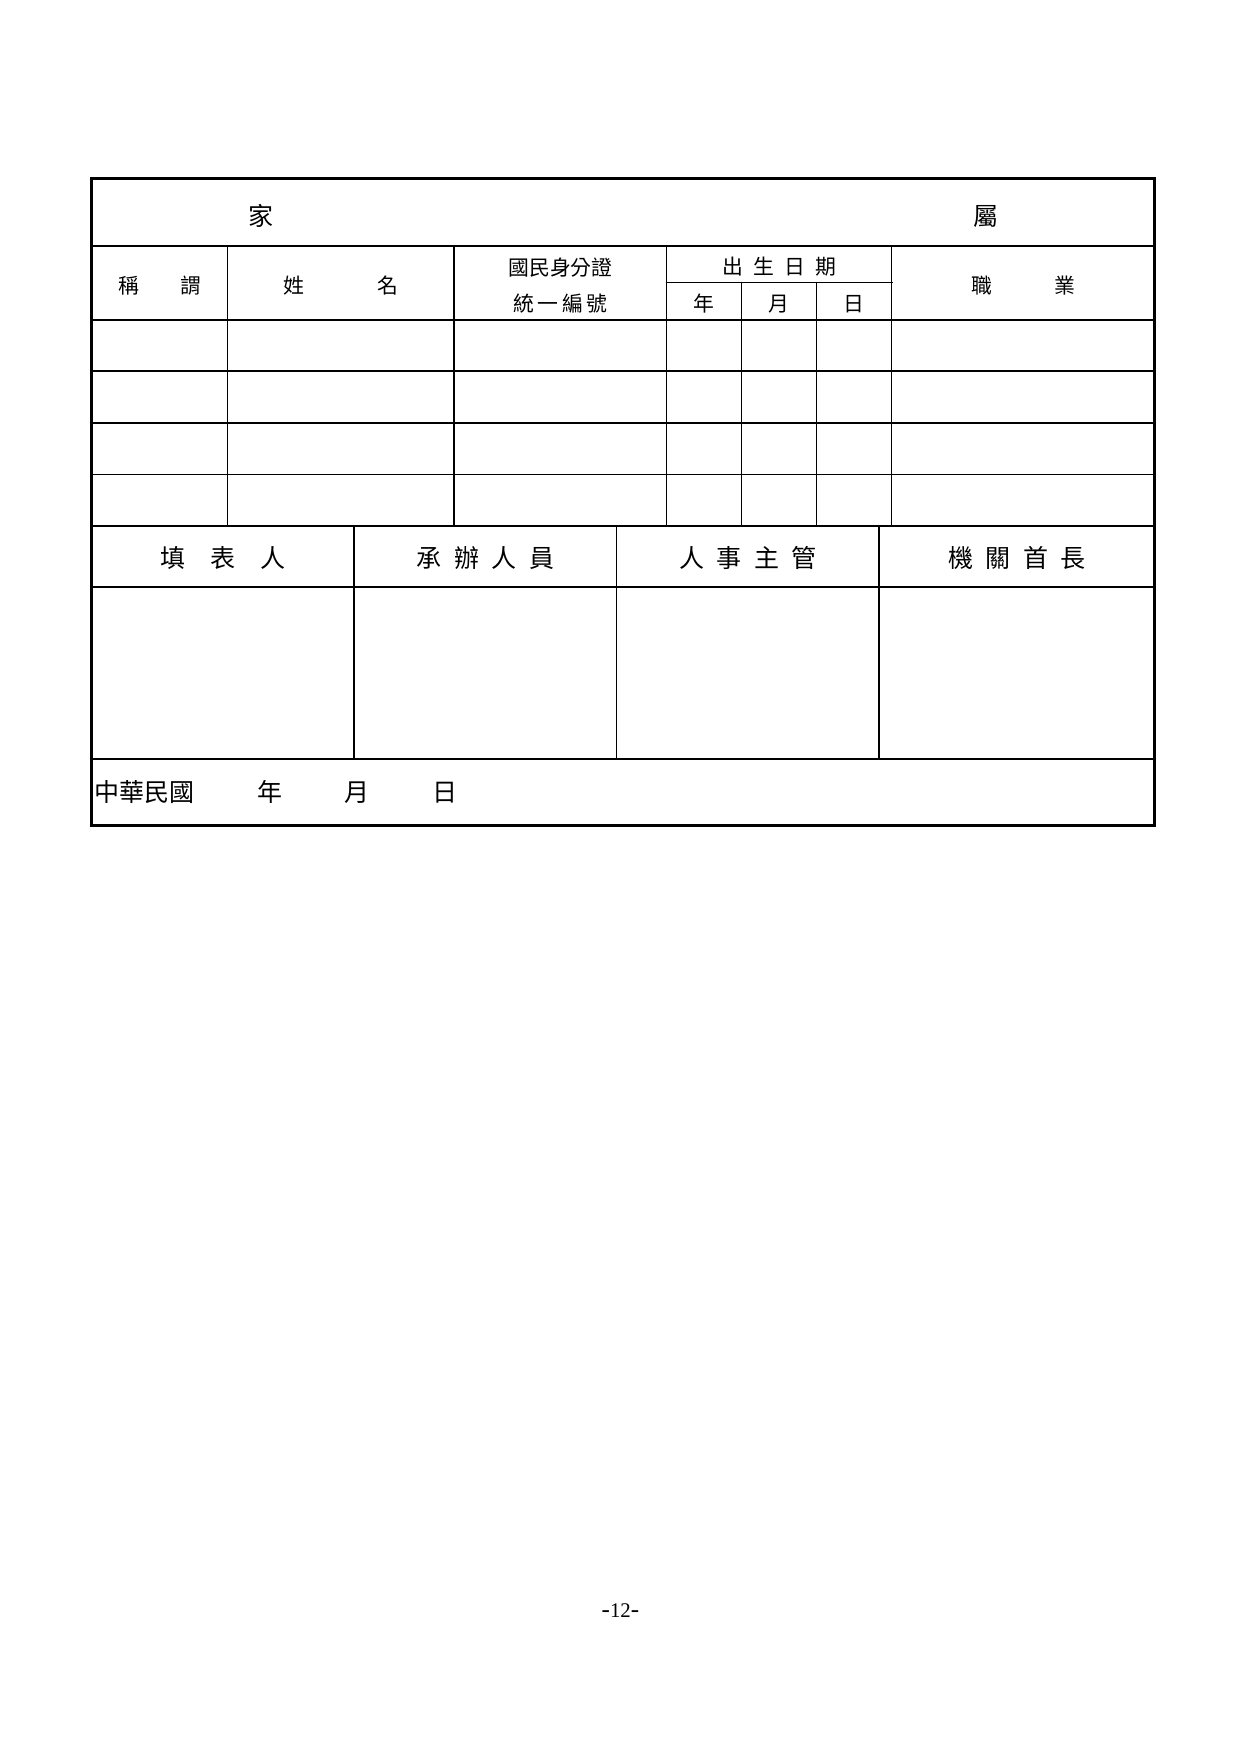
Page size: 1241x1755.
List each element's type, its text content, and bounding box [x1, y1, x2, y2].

table_cell 年 [667, 283, 741, 319]
table_cell 日 [817, 283, 891, 319]
table_cell 中華民國 年 月 日 [93, 760, 1153, 824]
table_header 家 屬 [93, 180, 1153, 245]
table_cell [667, 321, 741, 370]
table_cell [228, 372, 453, 422]
table_cell [667, 475, 741, 525]
table_cell [617, 588, 878, 758]
table_cell [742, 475, 816, 525]
table_cell [93, 321, 227, 370]
table_cell [817, 321, 891, 370]
table_cell [742, 372, 816, 422]
table_cell [667, 424, 741, 473]
table_cell 出 生 日 期 [667, 247, 891, 282]
table_cell [455, 475, 666, 525]
table_cell [93, 424, 227, 473]
table_cell [455, 372, 666, 422]
table_cell [93, 475, 227, 525]
table_cell [817, 424, 891, 473]
table_cell 人 事 主 管 [617, 527, 878, 586]
table_cell 稱 謂 [93, 247, 227, 319]
table_cell [455, 424, 666, 473]
table_cell [667, 372, 741, 422]
table_cell 填 表 人 [93, 527, 353, 586]
table_cell [93, 372, 227, 422]
table_cell 姓 名 [228, 247, 453, 319]
table_cell [228, 321, 453, 370]
table_cell [892, 321, 1153, 370]
table_cell [892, 372, 1153, 422]
table_cell 承 辦 人 員 [355, 527, 616, 586]
table_cell [892, 424, 1153, 473]
table_cell [455, 321, 666, 370]
table_cell [355, 588, 616, 758]
table_cell [742, 424, 816, 473]
table_cell [892, 475, 1153, 525]
table_cell [817, 372, 891, 422]
table_cell [880, 588, 1153, 758]
table_cell [742, 321, 816, 370]
table_cell 機 關 首 長 [880, 527, 1153, 586]
table_cell 月 [742, 283, 816, 319]
table_cell [228, 475, 453, 525]
table_cell 國民身分證 統一編號 [455, 247, 666, 319]
table_cell [228, 424, 453, 473]
table_cell 職 業 [892, 247, 1153, 319]
table_cell [817, 475, 891, 525]
table_cell [93, 588, 353, 758]
